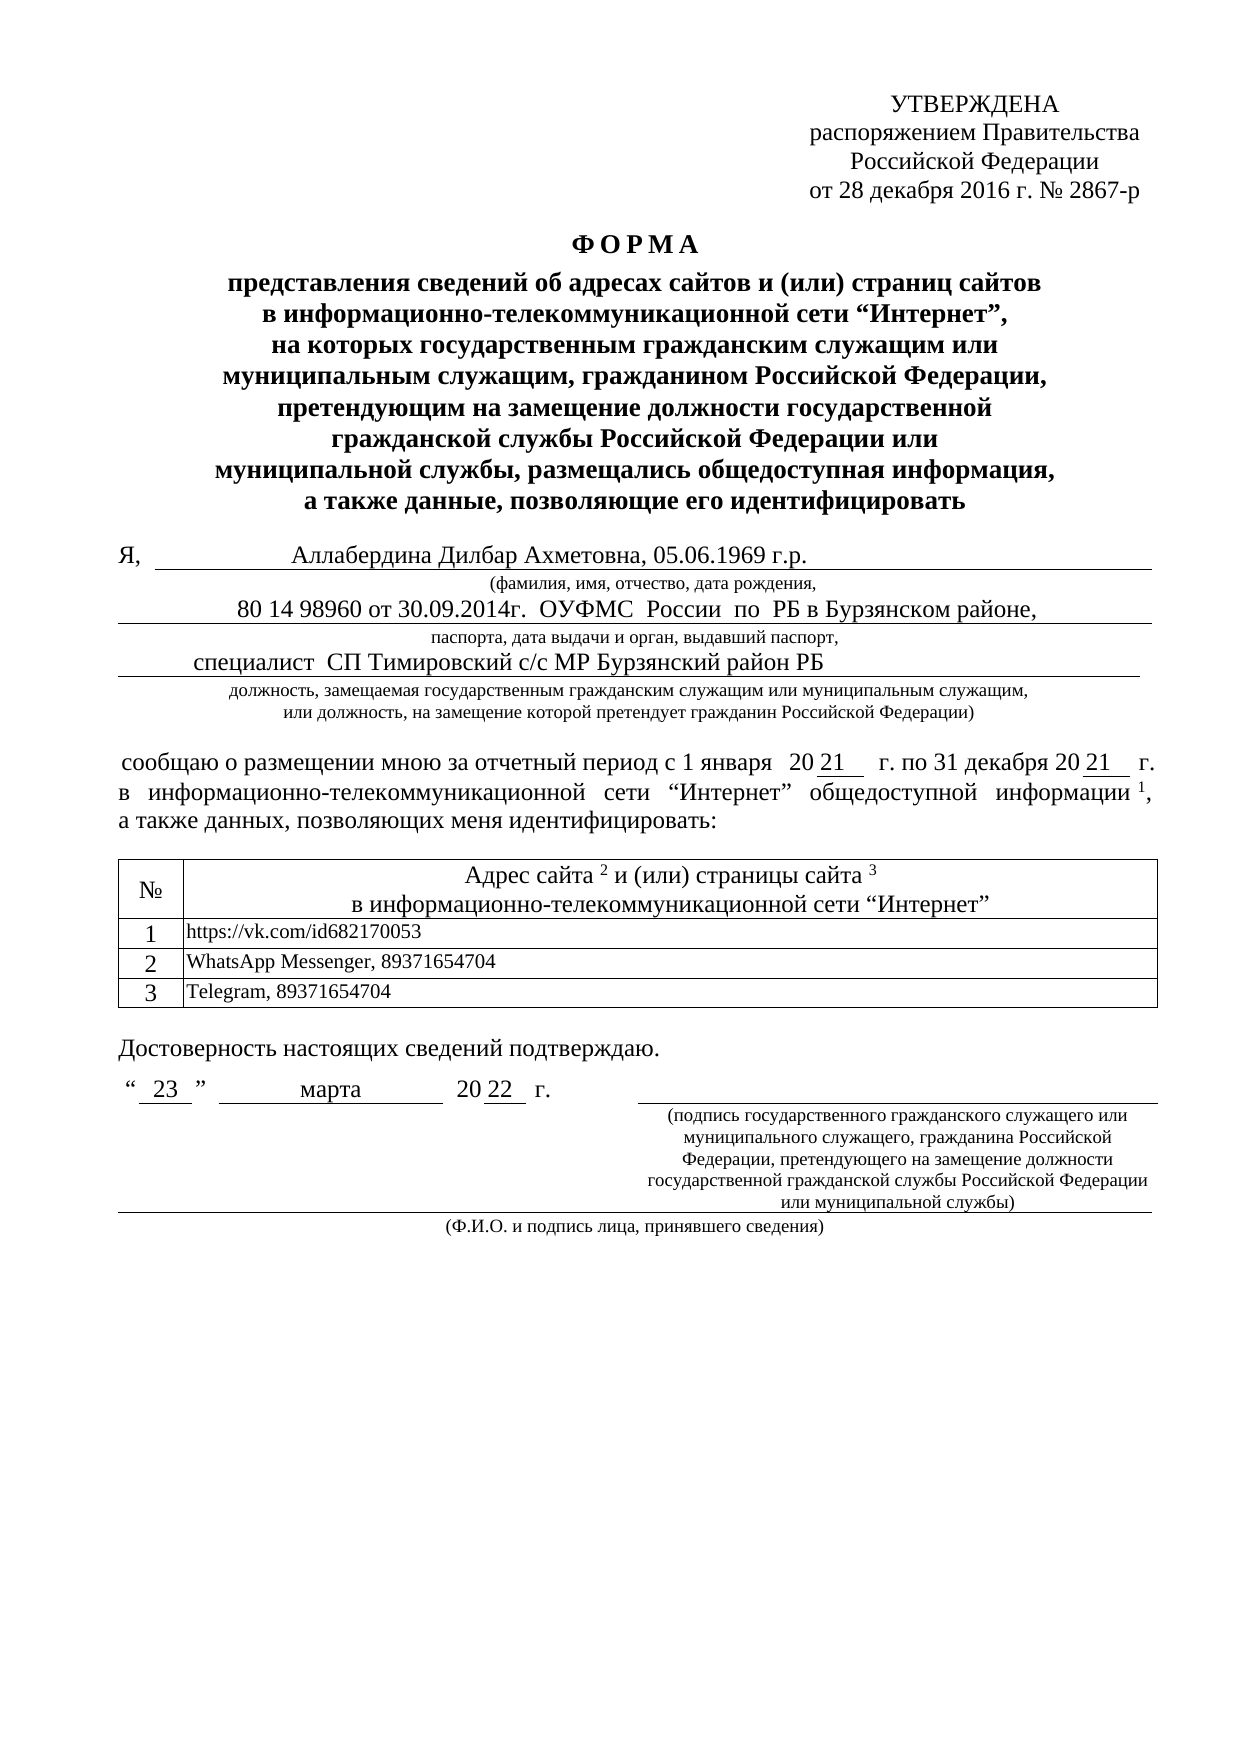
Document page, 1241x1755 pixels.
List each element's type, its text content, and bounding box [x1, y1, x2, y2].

table_cell [139, 1104, 192, 1212]
table_cell https://vk.com/id682170053 [184, 919, 1157, 948]
table_cell [526, 1103, 638, 1212]
table_cell [484, 1104, 526, 1212]
text Я, Аллабердина Дилбар Ахметовна, 05.06.1969 г.р. [118, 540, 1152, 569]
table_cell (подпись государственного гражданского служащего или муниципального служащего, гражданина Российской Федерации, претендующего на замещение должности государственной гражданской службы Российской Федерации или муниципальной службы) [638, 1104, 1158, 1212]
text ФОРМА [118, 229, 1152, 260]
table_header г. по 31 декабря 20 [864, 747, 1083, 776]
text паспорта, дата выдачи и орган, выдавший паспорт, [118, 624, 1152, 647]
table_cell WhatsApp Messenger, 89371654704 [184, 949, 1157, 977]
table_header 20 [781, 747, 817, 776]
text должность, замещаемая государственным гражданским служащим или муниципальным служащим, или должность, на замещение которой претендует гражданин Российской Федерации) [118, 677, 1140, 722]
table_cell [192, 1103, 218, 1212]
table_header “ [118, 1075, 139, 1103]
table_cell [443, 1103, 484, 1212]
table_cell 3 [119, 979, 183, 1007]
table_header г. [1130, 747, 1165, 776]
table_header ” [192, 1075, 218, 1103]
text (Ф.И.О. и подпись лица, принявшего сведения) [118, 1213, 1152, 1237]
text в информационно-телекоммуникационной сети “Интернет” общедоступной информации , а также данных, позволяющих меня идентифицировать: [118, 777, 1152, 834]
table_header 21 [1083, 747, 1130, 776]
text Достоверность настоящих сведений подтверждаю. [118, 1033, 1152, 1062]
table_cell Telegram, 89371654704 [184, 979, 1157, 1007]
table_header Адрес сайта и (или) страницы сайта в информационно-телекоммуникационной сети “Интернет” [184, 860, 1157, 918]
table_cell [219, 1104, 443, 1212]
table_header 20 [443, 1075, 484, 1103]
table_header марта [219, 1075, 443, 1103]
text представления сведений об адресах сайтов и (или) страниц сайтов в информационно-телекоммуникационной сети “Интернет”, на которых государственным гражданским служащим или муниципальным служащим, гражданином Российской Федерации, претендующим на замещение должности государственной гражданской службы Российской Федерации или муниципальной службы, размещались общедоступная информация, а также данные, позволяющие его идентифицировать [118, 266, 1152, 515]
table_header [638, 1075, 1158, 1103]
text УТВЕРЖДЕНА распоряжением Правительства Российской Федерации от 28 декабря 2016 г. № 2867-р [797, 89, 1152, 204]
table_cell [118, 1103, 139, 1212]
table_cell 2 [119, 949, 183, 977]
text специалист СП Тимировский с/с МР Бурзянский район РБ [118, 647, 1152, 676]
text 80 14 98960 от 30.09.2014г. ОУФМС России по РБ в Бурзянском районе, [118, 594, 1152, 622]
table_header 21 [817, 747, 864, 776]
text (фамилия, имя, отчество, дата рождения, [154, 570, 1152, 594]
table_cell 1 [119, 919, 183, 948]
table_header 22 [484, 1075, 526, 1103]
table_header сообщаю о размещении мною за отчетный период с 1 января [118, 747, 781, 776]
table_header № [119, 860, 183, 918]
table_header 23 [139, 1075, 192, 1103]
table_header г. [526, 1075, 638, 1103]
